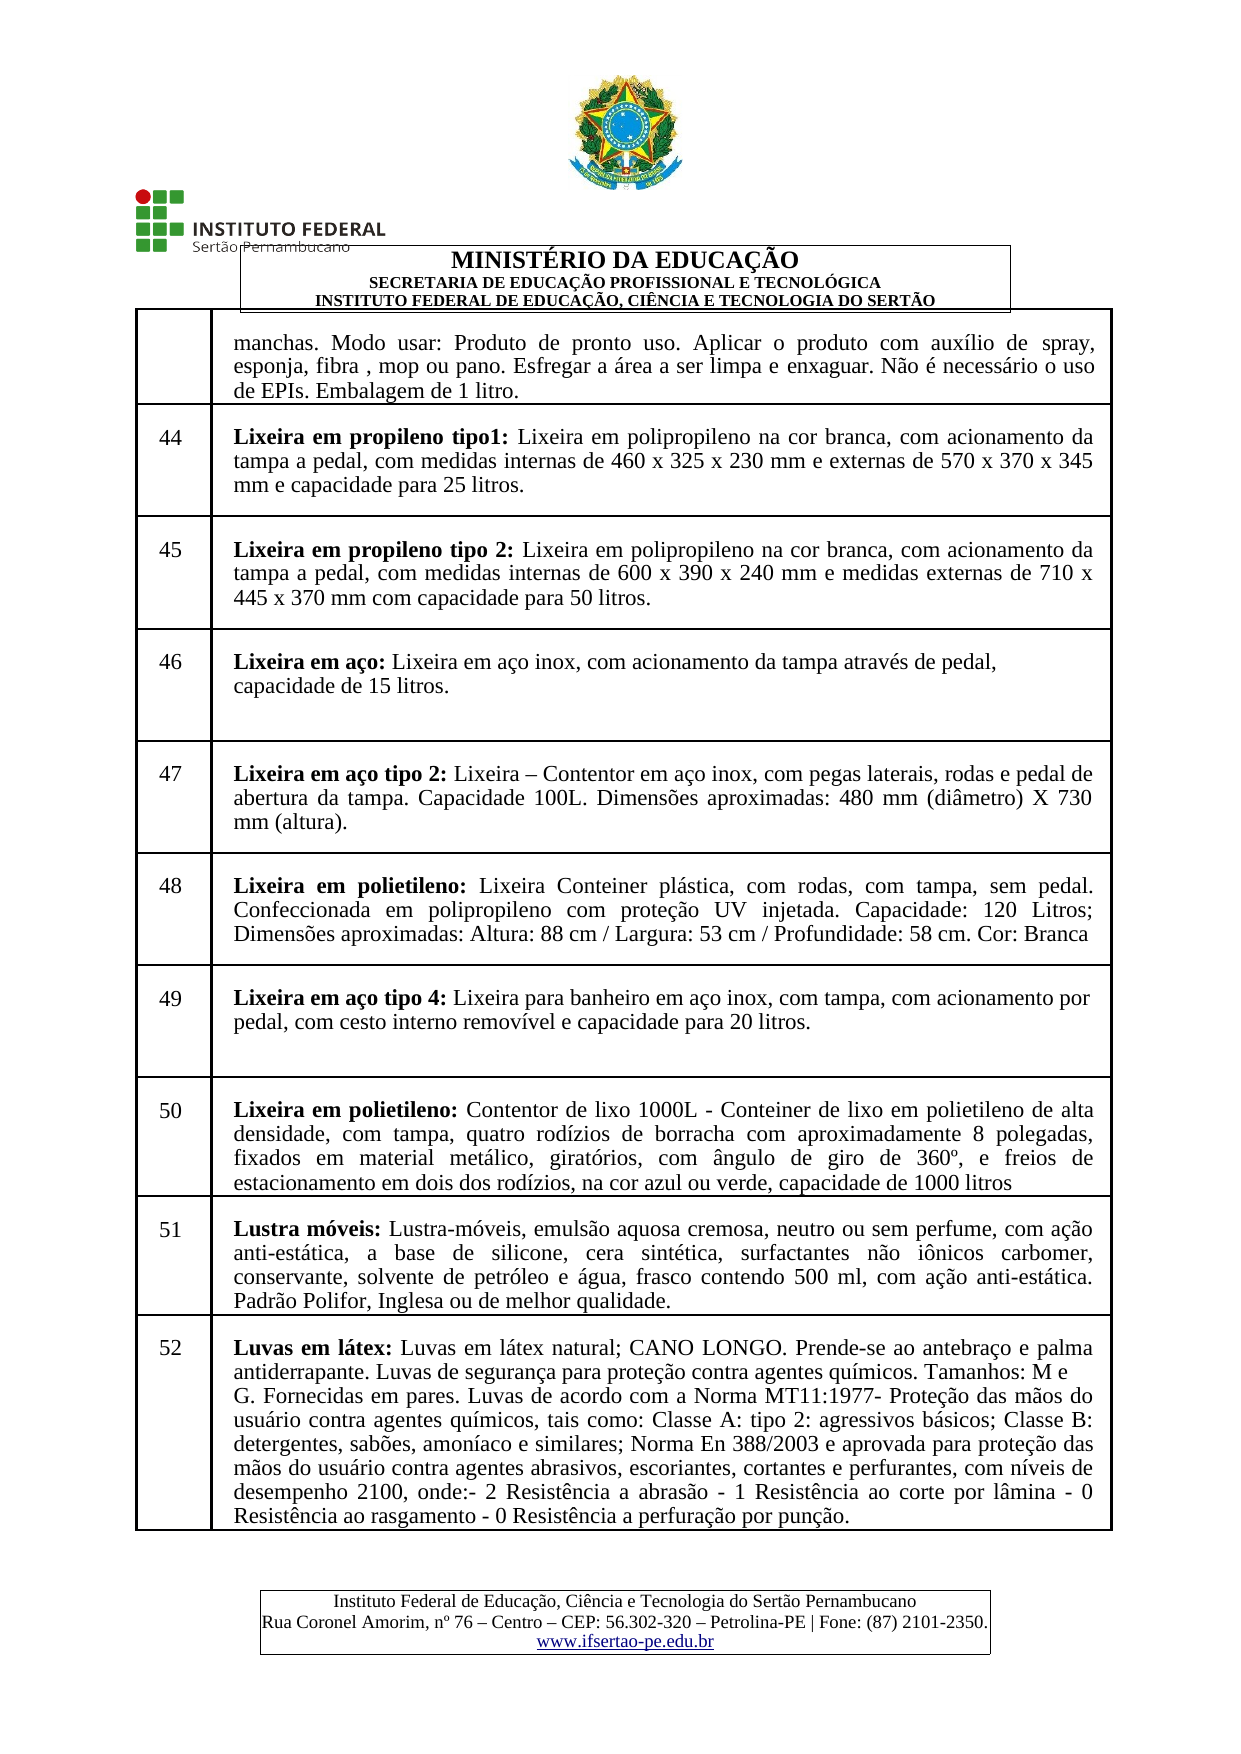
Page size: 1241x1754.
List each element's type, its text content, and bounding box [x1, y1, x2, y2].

table_cell 52 [138, 1316, 210, 1528]
table_cell 45 [138, 517, 210, 627]
table_cell 44 [138, 405, 210, 515]
table_cell Luvas em látex: Luvas em látex natural; CANO LONGO. Prende-se ao antebraço e palma antiderrapante. Luvas de segurança para proteção contra agentes químicos. Tamanhos: M e G. Fornecidas em pares. Luvas de acordo com a Norma MT11:1977- Proteção das mãos do usuário contra agentes químicos, tais como: Classe A: tipo 2: agressivos básicos; Classe B: detergentes, sabões, amoníaco e similares; Norma En 388/2003 e aprovada para proteção das mãos do usuário contra agentes abrasivos, escoriantes, cortantes e perfurantes, com níveis de desempenho 2100, onde:- 2 Resistência a abrasão - 1 Resistência ao corte por lâmina - 0 Resistência ao rasgamento - 0 Resistência a perfuração por punção. [213, 1316, 1110, 1528]
table_cell 46 [138, 630, 210, 739]
table_cell Limpador tipo 2: Limpador multiuso, pronto uso de rápida ação, produto com rápida penetração nas sujidades, eliminando gorduras, fuligens, poeiras arraigadas, manchas em geral. Limpa com eficiência fórmica, plásticos, armários em aço inox, aço esmaltado, mármore, granito, azulejos, vidros, piso, bancadas, espelhos, monitores de computadores, etc; sem agredir superfícies pintadas. Limpa as superfícies rapidamente sem deixar resíduos nem manchas. Modo usar: Produto de pronto uso. Aplicar o produto com auxílio de spray, esponja, fibra , mop ou pano. Esfregar a área a ser limpa e enxaguar. Não é necessário o uso de EPIs. Embalagem de 1 litro. [213, 310, 1110, 403]
table_cell 50 [138, 1078, 210, 1195]
table_cell 48 [138, 854, 210, 964]
table_cell 49 [138, 966, 210, 1076]
table_cell [138, 310, 210, 403]
table_cell 47 [138, 742, 210, 852]
table_cell Lixeira em propileno tipo1: Lixeira em polipropileno na cor branca, com acionamento da tampa a pedal, com medidas internas de 460 x 325 x 230 mm e externas de 570 x 370 x 345 mm e capacidade para 25 litros. [213, 405, 1110, 515]
table_cell Lixeira em aço tipo 2: Lixeira – Contentor em aço inox, com pegas laterais, rodas e pedal de abertura da tampa. Capacidade 100L. Dimensões aproximadas: 480 mm (diâmetro) X 730 mm (altura). [213, 742, 1110, 852]
table_cell Lustra móveis: Lustra-móveis, emulsão aquosa cremosa, neutro ou sem perfume, com ação anti-estática, a base de silicone, cera sintética, surfactantes não iônicos carbomer, conservante, solvente de petróleo e água, frasco contendo 500 ml, com ação anti-estática. Padrão Polifor, Inglesa ou de melhor qualidade. [213, 1197, 1110, 1314]
table_cell Lixeira em propileno tipo 2: Lixeira em polipropileno na cor branca, com acionamento da tampa a pedal, com medidas internas de 600 x 390 x 240 mm e medidas externas de 710 x 445 x 370 mm com capacidade para 50 litros. [213, 517, 1110, 627]
table_cell 51 [138, 1197, 210, 1314]
table_cell Lixeira em polietileno: Contentor de lixo 1000L - Conteiner de lixo em polietileno de alta densidade, com tampa, quatro rodízios de borracha com aproximadamente 8 polegadas, fixados em material metálico, giratórios, com ângulo de giro de 360º, e freios de estacionamento em dois dos rodízios, na cor azul ou verde, capacidade de 1000 litros [213, 1078, 1110, 1195]
table_cell Lixeira em aço tipo 4: Lixeira para banheiro em aço inox, com tampa, com acionamento por pedal, com cesto interno removível e capacidade para 20 litros. [213, 966, 1110, 1076]
table_cell Lixeira em polietileno: Lixeira Conteiner plástica, com rodas, com tampa, sem pedal. Confeccionada em polipropileno com proteção UV injetada. Capacidade: 120 Litros; Dimensões aproximadas: Altura: 88 cm / Largura: 53 cm / Profundidade: 58 cm. Cor: Branca [213, 854, 1110, 964]
table_cell Lixeira em aço: Lixeira em aço inox, com acionamento da tampa através de pedal, capacidade de 15 litros. [213, 630, 1110, 739]
picture [568, 75, 683, 190]
picture [135, 189, 386, 252]
